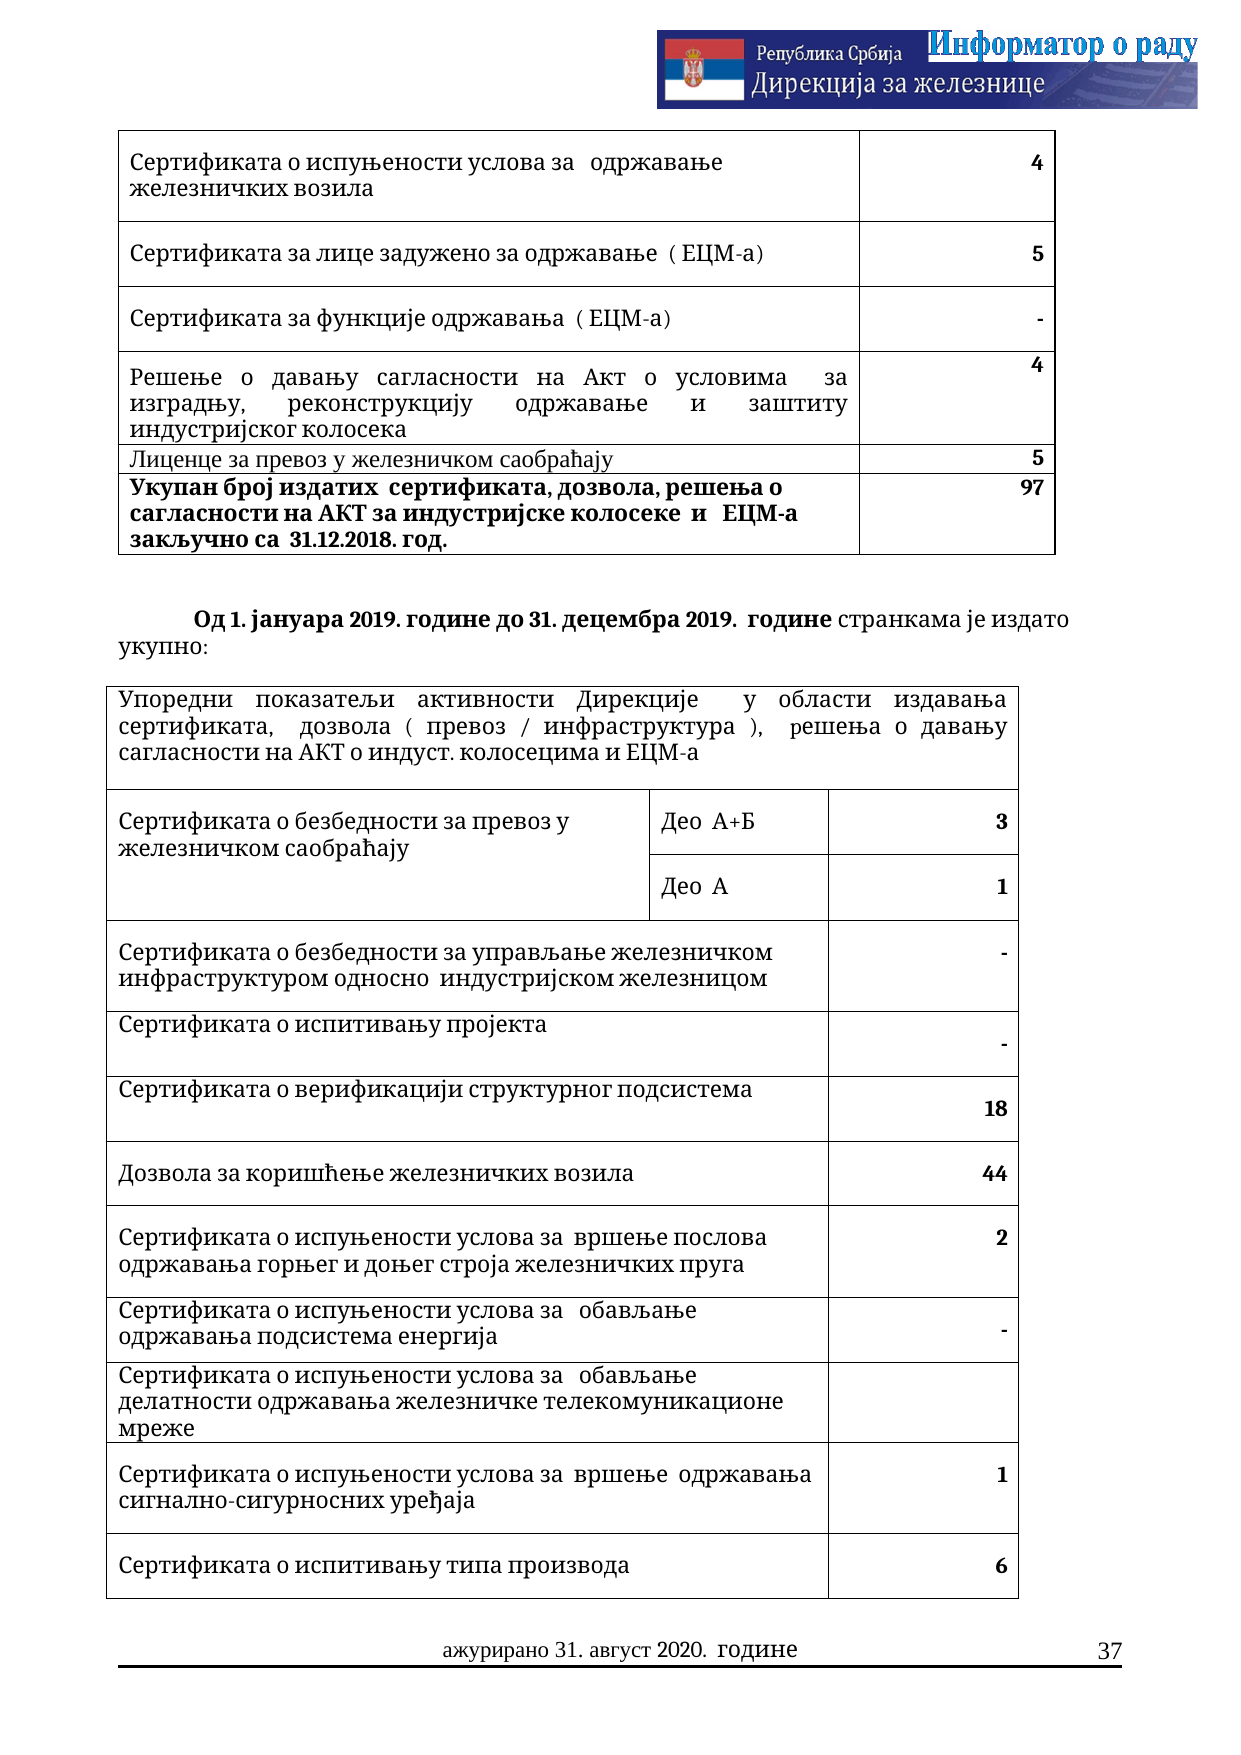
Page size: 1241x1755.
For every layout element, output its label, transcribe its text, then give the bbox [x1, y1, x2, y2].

table_cell Део А+Б [650, 790, 828, 854]
text Од 1. јануара 2019. године до 31. децембра 2019. године странкама је издато укупно: [118, 607, 1122, 660]
table_cell 4 [860, 352, 1054, 443]
table_cell 2 [829, 1206, 1018, 1297]
table_cell Сертификата о испитивању пројекта [107, 1012, 828, 1076]
table_cell Сертификата за лице задужено за одржавање ( ЕЦМ-а) [119, 222, 859, 286]
table_cell Решење о давању сагласности на Акт о условима за изградњу, реконструкцију одржавање и заштиту индустријског колосека [119, 352, 859, 443]
table_cell 3 [829, 790, 1018, 854]
table_cell Сертификата за функције одржавања ( ЕЦМ-а) [119, 287, 859, 351]
table_cell Део А [650, 855, 828, 919]
table_cell - [829, 1012, 1018, 1076]
table_cell Сертификата о испуњености услова за вршење одржавања сигнално-сигурносних уређаја [107, 1443, 828, 1533]
table_cell - [829, 921, 1018, 1011]
table_cell 44 [829, 1142, 1018, 1205]
table_cell 5 [860, 222, 1054, 286]
table_cell 6 [829, 1534, 1018, 1598]
table_cell - [860, 287, 1054, 351]
table_cell Сертификата о верификацији структурног подсистема [107, 1077, 828, 1141]
table_cell - [829, 1298, 1018, 1362]
table_cell 18 [829, 1077, 1018, 1141]
table_cell 1 [829, 855, 1018, 919]
table_header Упоредни показатељи активности Дирекције у области издавања сертификата, дозвола ( превоз / инфраструктура ), pешења о давању сагласности на АКТ о индуст. колосецима и ЕЦМ-а [107, 687, 1018, 789]
table_cell [829, 1363, 1018, 1442]
table_cell 4 [860, 131, 1054, 221]
table_cell Сертификата о испитивању типа производа [107, 1534, 828, 1598]
table_cell Сертификата о безбедности за превоз у железничком саобраћају [107, 790, 649, 919]
table_cell Сертификата о испуњености услова за обављање одржавања подсистема енергија [107, 1298, 828, 1362]
table_cell 97 [860, 474, 1054, 553]
table_cell 1 [829, 1443, 1018, 1533]
table_cell 5 [860, 445, 1054, 473]
table_cell Дозвола за коришћење железничких возила [107, 1142, 828, 1205]
table_cell Сертификата о безбедности за управљање железничком инфраструктуром односно индустријском железницом [107, 921, 828, 1011]
table_cell Сертификата о испуњености услова за одржавање железничких возила [119, 131, 859, 221]
table_cell Сертификата о испуњености услова за вршење послова одржавања горњег и доњег строја железничких пруга [107, 1206, 828, 1297]
